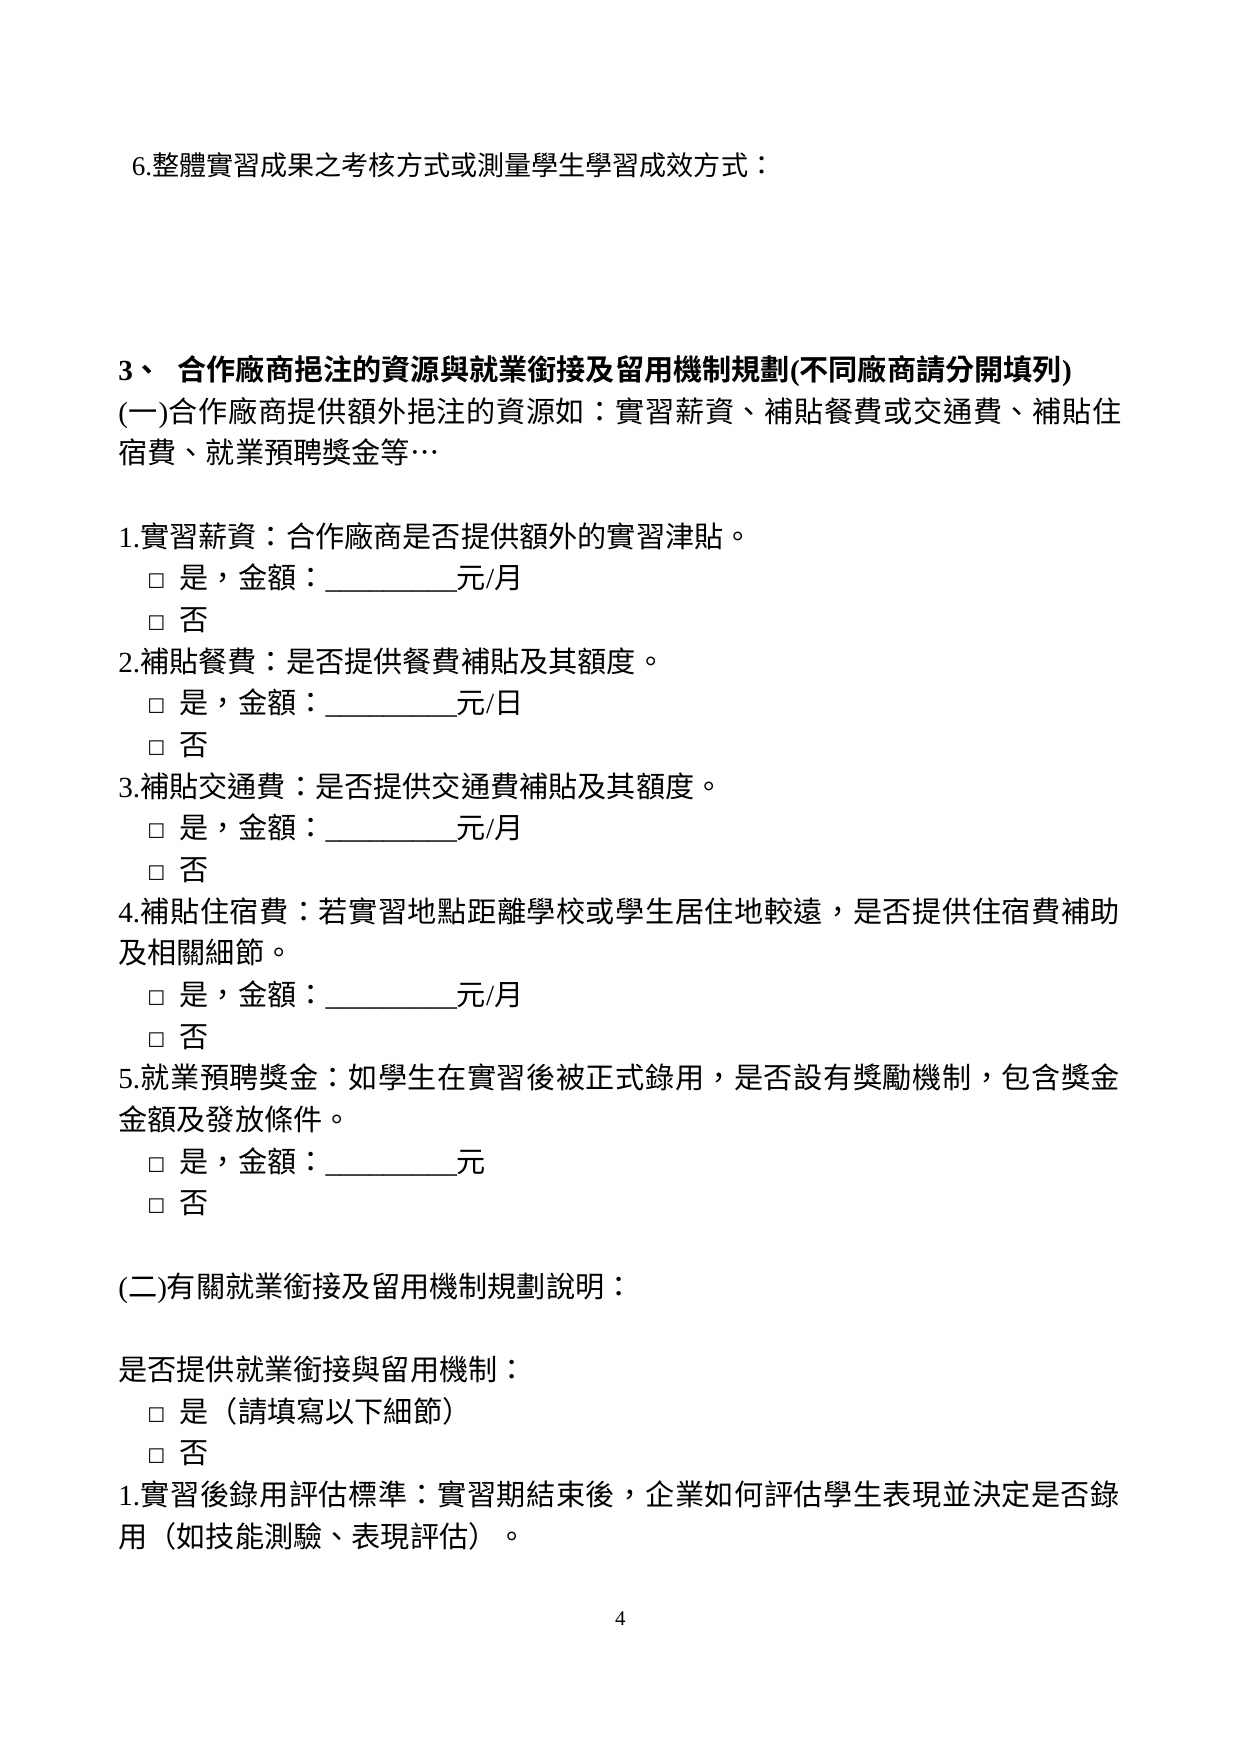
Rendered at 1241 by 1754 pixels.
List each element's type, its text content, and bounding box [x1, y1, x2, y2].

text ☐ 是，金額：_________元/月 [118, 555, 1122, 597]
text (一)合作廠商提供額外挹注的資源如：實習薪資、補貼餐費或交通費、補貼住宿費、就業預聘獎金等… [118, 389, 1122, 472]
text 6.整體實習成果之考核方式或測量學生學習成效方式： [132, 143, 1090, 183]
text ☐ 是，金額：_________元/月 [118, 805, 1122, 847]
text 1.實習後錄用評估標準：實習期結束後，企業如何評估學生表現並決定是否錄用（如技能測驗、表現評估）。 [118, 1472, 1122, 1555]
text ☐ 是，金額：_________元/日 [118, 680, 1122, 722]
text 4.補貼住宿費：若實習地點距離學校或學生居住地較遠，是否提供住宿費補助及相關細節。 [118, 889, 1122, 972]
text 1.實習薪資：合作廠商是否提供額外的實習津貼。 [118, 514, 1122, 555]
text 2.補貼餐費：是否提供餐費補貼及其額度。 [118, 639, 1122, 680]
text ☐ 否 [118, 1180, 1122, 1222]
text ☐ 否 [118, 1014, 1122, 1055]
text ☐ 是，金額：_________元 [118, 1139, 1122, 1180]
list 合作廠商挹注的資源與就業銜接及留用機制規劃(不同廠商請分開填列) [118, 347, 1122, 389]
text ☐ 否 [118, 597, 1122, 639]
text ☐ 是（請填寫以下細節） [118, 1389, 1122, 1430]
text ☐ 否 [118, 722, 1122, 764]
text 5.就業預聘獎金：如學生在實習後被正式錄用，是否設有獎勵機制，包含獎金金額及發放條件。 [118, 1055, 1122, 1139]
text 3.補貼交通費：是否提供交通費補貼及其額度。 [118, 764, 1122, 805]
text ☐ 是，金額：_________元/月 [118, 972, 1122, 1014]
text ☐ 否 [118, 847, 1122, 889]
text (二)有關就業銜接及留用機制規劃說明： [118, 1264, 1122, 1305]
text 是否提供就業銜接與留用機制： [118, 1347, 1122, 1389]
text ☐ 否 [118, 1430, 1122, 1472]
